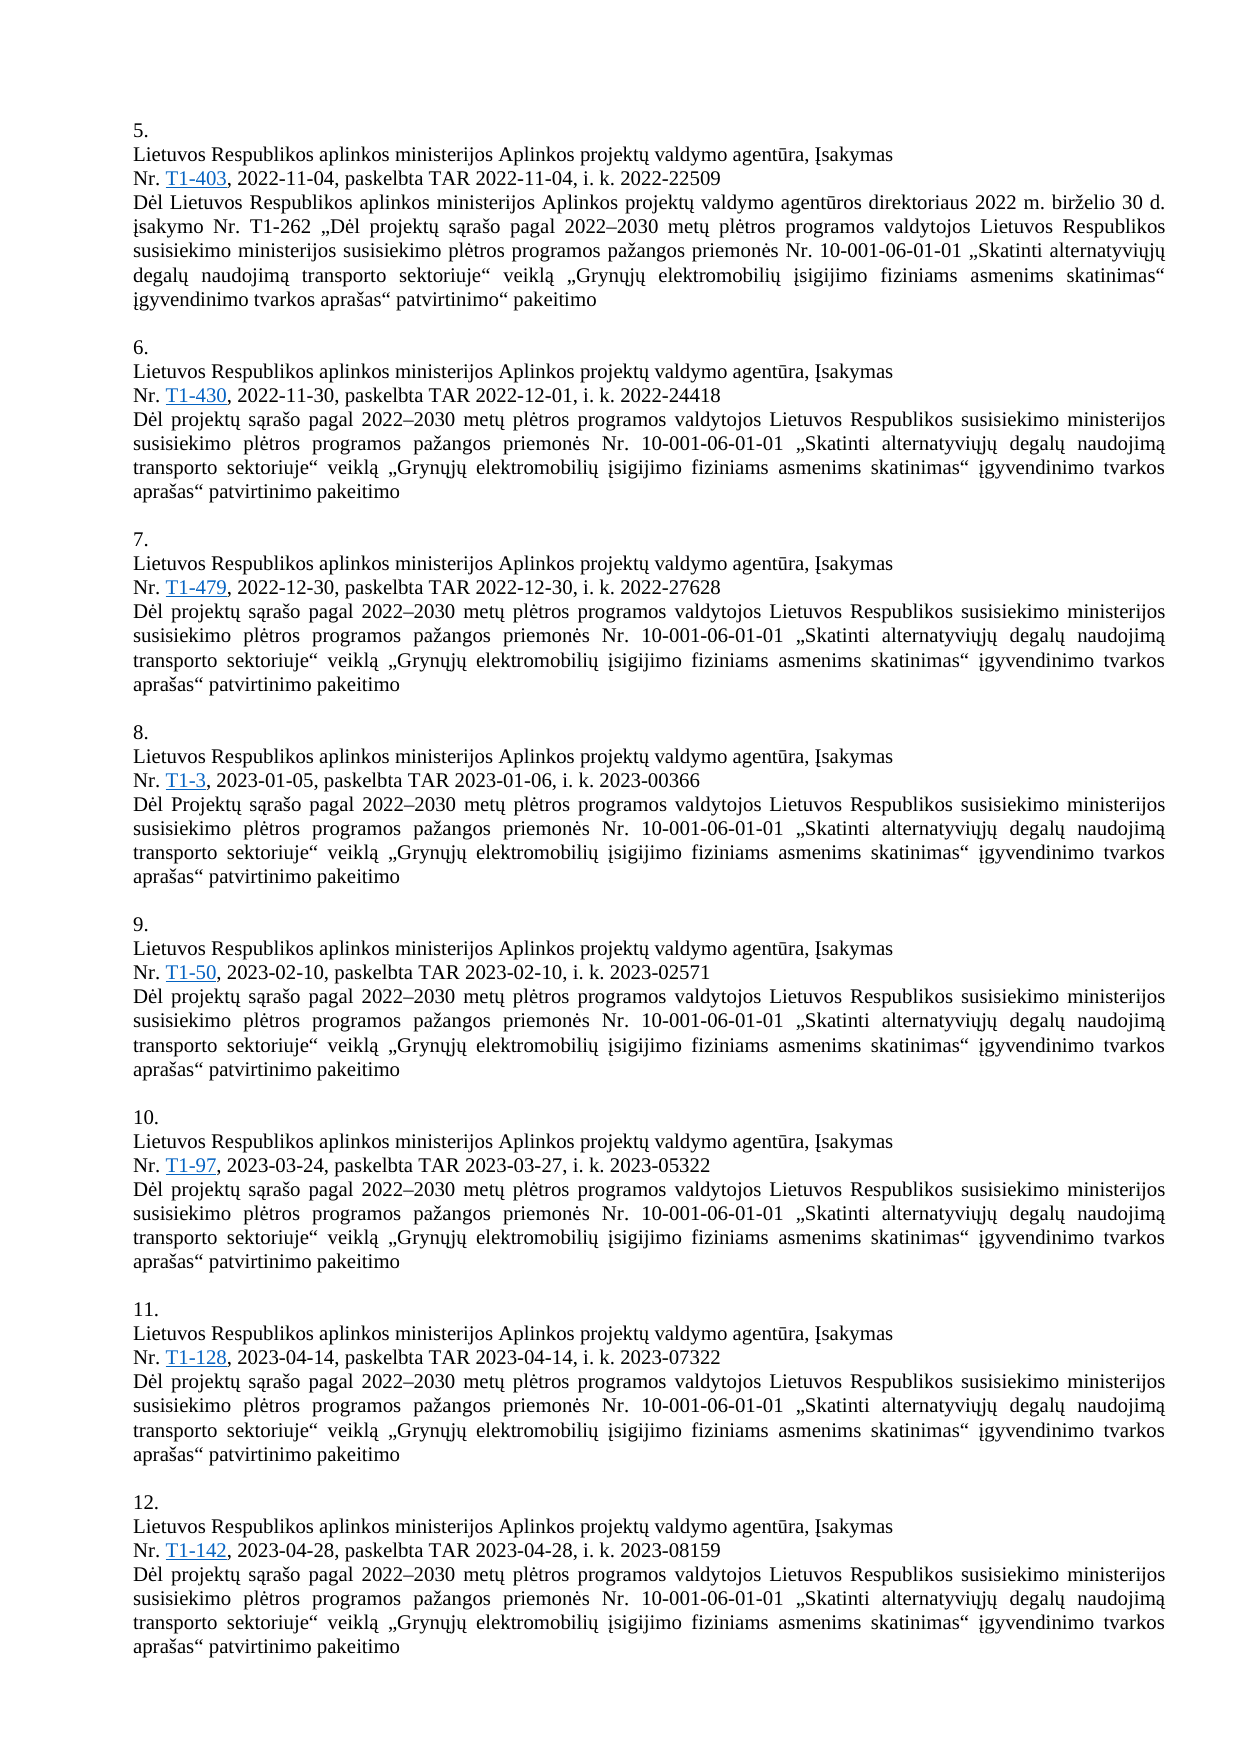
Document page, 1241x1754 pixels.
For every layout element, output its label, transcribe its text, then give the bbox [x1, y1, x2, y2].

text Lietuvos Respublikos aplinkos ministerijos Aplinkos projektų valdymo agentūra, Įsakymas [133, 744, 1167, 768]
text Lietuvos Respublikos aplinkos ministerijos Aplinkos projektų valdymo agentūra, Įsakymas [133, 1514, 1167, 1538]
text 5. [133, 118, 1167, 142]
text Nr. T1-3, 2023-01-05, paskelbta TAR 2023-01-06, i. k. 2023-00366 [133, 768, 1167, 792]
text Nr. T1-403, 2022-11-04, paskelbta TAR 2022-11-04, i. k. 2022-22509 [133, 166, 1167, 190]
text Nr. T1-128, 2023-04-14, paskelbta TAR 2023-04-14, i. k. 2023-07322 [133, 1345, 1167, 1369]
text 10. [133, 1105, 1167, 1129]
text Lietuvos Respublikos aplinkos ministerijos Aplinkos projektų valdymo agentūra, Įsakymas [133, 1321, 1167, 1345]
text Dėl projektų sąrašo pagal 2022–2030 metų plėtros programos valdytojos Lietuvos Respublikos susisiekimo ministerijos susisiekimo plėtros programos pažangos priemonės Nr. 10-001-06-01-01 „Skatinti alternatyviųjų degalų naudojimą transporto sektoriuje“ veiklą „Grynųjų elektromobilių įsigijimo fiziniams asmenims skatinimas“ įgyvendinimo tvarkos aprašas“ patvirtinimo pakeitimo [133, 984, 1167, 1081]
text Dėl projektų sąrašo pagal 2022–2030 metų plėtros programos valdytojos Lietuvos Respublikos susisiekimo ministerijos susisiekimo plėtros programos pažangos priemonės Nr. 10-001-06-01-01 „Skatinti alternatyviųjų degalų naudojimą transporto sektoriuje“ veiklą „Grynųjų elektromobilių įsigijimo fiziniams asmenims skatinimas“ įgyvendinimo tvarkos aprašas“ patvirtinimo pakeitimo [133, 1177, 1167, 1273]
text 11. [133, 1297, 1167, 1321]
text Nr. T1-430, 2022-11-30, paskelbta TAR 2022-12-01, i. k. 2022-24418 [133, 383, 1167, 407]
text Lietuvos Respublikos aplinkos ministerijos Aplinkos projektų valdymo agentūra, Įsakymas [133, 359, 1167, 383]
text Dėl Lietuvos Respublikos aplinkos ministerijos Aplinkos projektų valdymo agentūros direktoriaus 2022 m. birželio 30 d. įsakymo Nr. T1-262 „Dėl projektų sąrašo pagal 2022–2030 metų plėtros programos valdytojos Lietuvos Respublikos susisiekimo ministerijos susisiekimo plėtros programos pažangos priemonės Nr. 10-001-06-01-01 „Skatinti alternatyviųjų degalų naudojimą transporto sektoriuje“ veiklą „Grynųjų elektromobilių įsigijimo fiziniams asmenims skatinimas“ įgyvendinimo tvarkos aprašas“ patvirtinimo“ pakeitimo [133, 190, 1167, 311]
text Lietuvos Respublikos aplinkos ministerijos Aplinkos projektų valdymo agentūra, Įsakymas [133, 142, 1167, 166]
text Nr. T1-142, 2023-04-28, paskelbta TAR 2023-04-28, i. k. 2023-08159 [133, 1538, 1167, 1562]
text Dėl projektų sąrašo pagal 2022–2030 metų plėtros programos valdytojos Lietuvos Respublikos susisiekimo ministerijos susisiekimo plėtros programos pažangos priemonės Nr. 10-001-06-01-01 „Skatinti alternatyviųjų degalų naudojimą transporto sektoriuje“ veiklą „Grynųjų elektromobilių įsigijimo fiziniams asmenims skatinimas“ įgyvendinimo tvarkos aprašas“ patvirtinimo pakeitimo [133, 599, 1167, 696]
text 7. [133, 527, 1167, 551]
text Dėl projektų sąrašo pagal 2022–2030 metų plėtros programos valdytojos Lietuvos Respublikos susisiekimo ministerijos susisiekimo plėtros programos pažangos priemonės Nr. 10-001-06-01-01 „Skatinti alternatyviųjų degalų naudojimą transporto sektoriuje“ veiklą „Grynųjų elektromobilių įsigijimo fiziniams asmenims skatinimas“ įgyvendinimo tvarkos aprašas“ patvirtinimo pakeitimo [133, 1562, 1167, 1658]
text Dėl projektų sąrašo pagal 2022–2030 metų plėtros programos valdytojos Lietuvos Respublikos susisiekimo ministerijos susisiekimo plėtros programos pažangos priemonės Nr. 10-001-06-01-01 „Skatinti alternatyviųjų degalų naudojimą transporto sektoriuje“ veiklą „Grynųjų elektromobilių įsigijimo fiziniams asmenims skatinimas“ įgyvendinimo tvarkos aprašas“ patvirtinimo pakeitimo [133, 1369, 1167, 1466]
text 9. [133, 912, 1167, 936]
text Lietuvos Respublikos aplinkos ministerijos Aplinkos projektų valdymo agentūra, Įsakymas [133, 1129, 1167, 1153]
text Nr. T1-479, 2022-12-30, paskelbta TAR 2022-12-30, i. k. 2022-27628 [133, 575, 1167, 599]
text Lietuvos Respublikos aplinkos ministerijos Aplinkos projektų valdymo agentūra, Įsakymas [133, 551, 1167, 575]
text Nr. T1-50, 2023-02-10, paskelbta TAR 2023-02-10, i. k. 2023-02571 [133, 960, 1167, 984]
text 8. [133, 720, 1167, 744]
text 12. [133, 1490, 1167, 1514]
text Nr. T1-97, 2023-03-24, paskelbta TAR 2023-03-27, i. k. 2023-05322 [133, 1153, 1167, 1177]
text Lietuvos Respublikos aplinkos ministerijos Aplinkos projektų valdymo agentūra, Įsakymas [133, 936, 1167, 960]
text 6. [133, 335, 1167, 359]
text Dėl Projektų sąrašo pagal 2022–2030 metų plėtros programos valdytojos Lietuvos Respublikos susisiekimo ministerijos susisiekimo plėtros programos pažangos priemonės Nr. 10-001-06-01-01 „Skatinti alternatyviųjų degalų naudojimą transporto sektoriuje“ veiklą „Grynųjų elektromobilių įsigijimo fiziniams asmenims skatinimas“ įgyvendinimo tvarkos aprašas“ patvirtinimo pakeitimo [133, 792, 1167, 888]
text Dėl projektų sąrašo pagal 2022–2030 metų plėtros programos valdytojos Lietuvos Respublikos susisiekimo ministerijos susisiekimo plėtros programos pažangos priemonės Nr. 10-001-06-01-01 „Skatinti alternatyviųjų degalų naudojimą transporto sektoriuje“ veiklą „Grynųjų elektromobilių įsigijimo fiziniams asmenims skatinimas“ įgyvendinimo tvarkos aprašas“ patvirtinimo pakeitimo [133, 407, 1167, 503]
